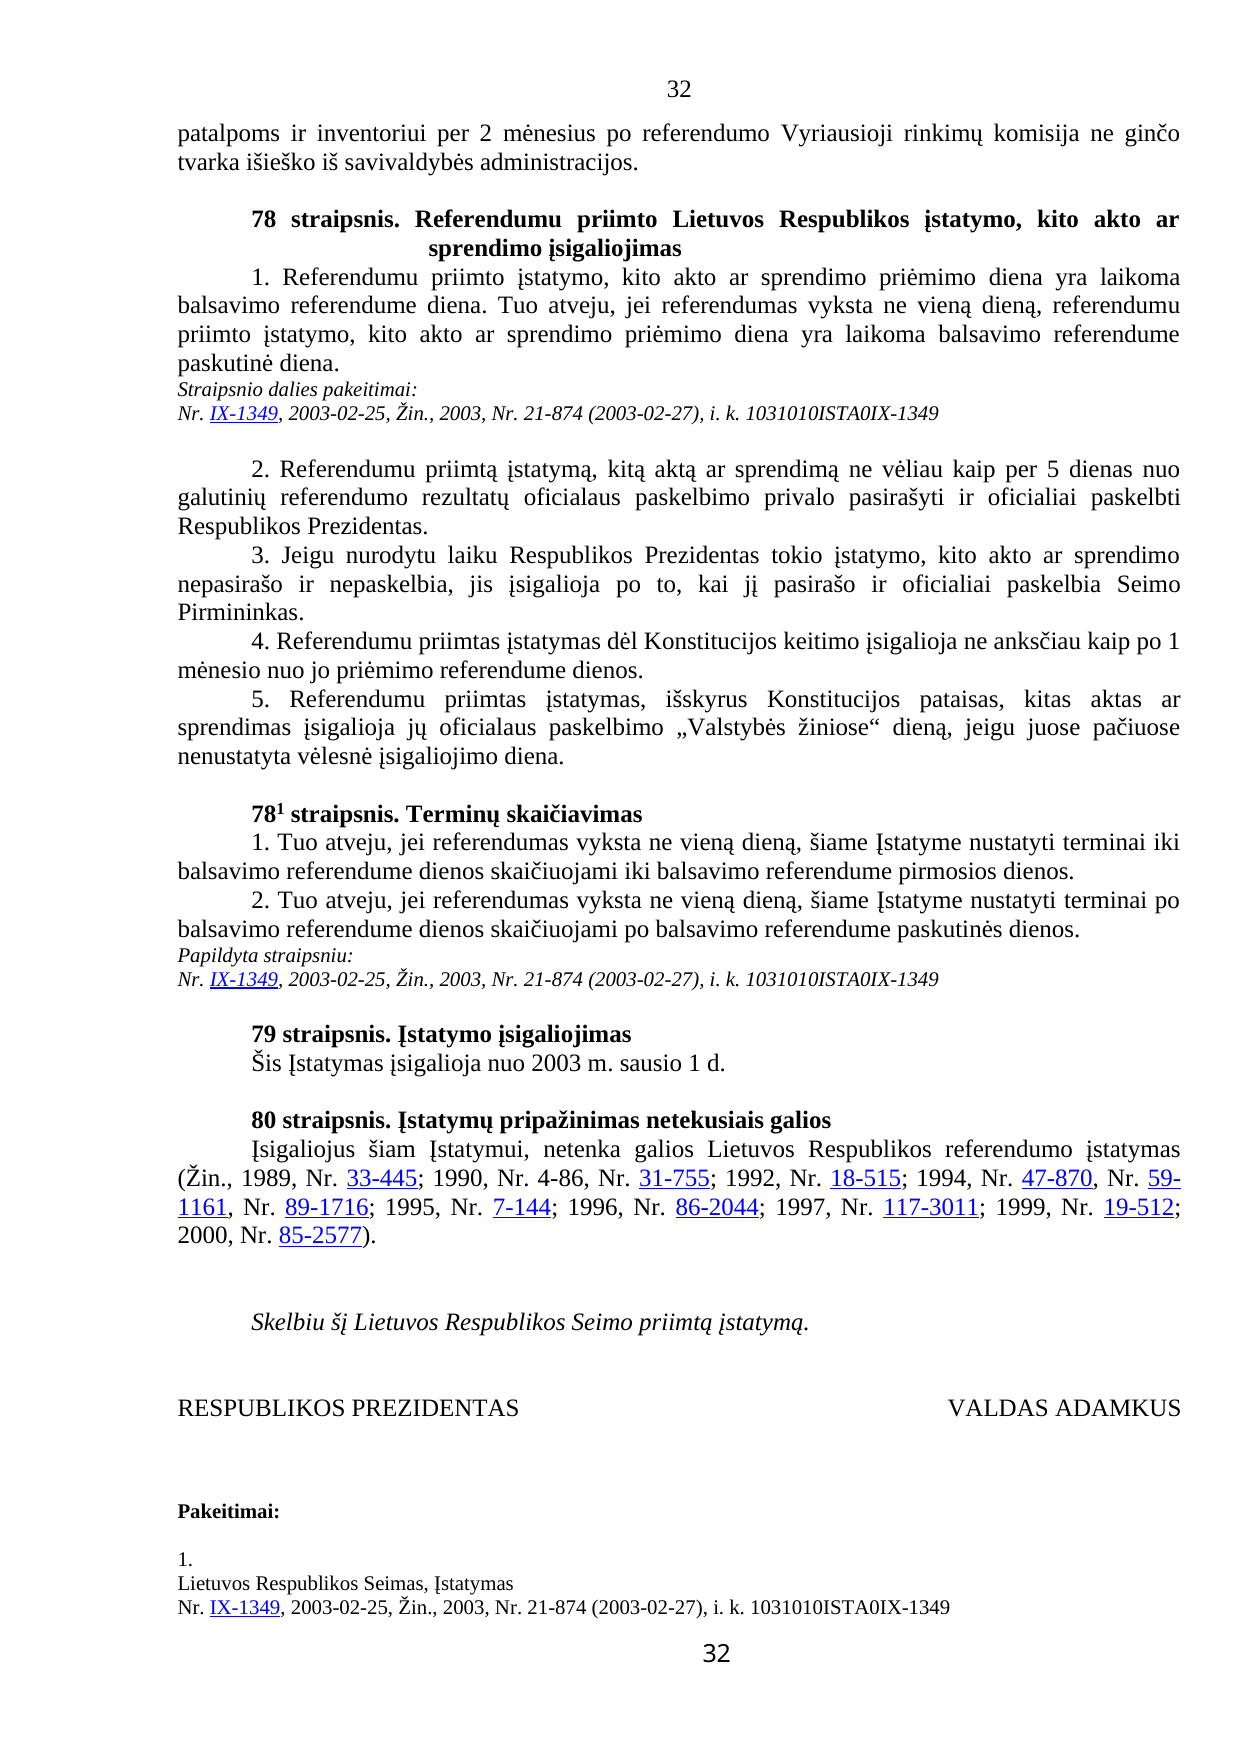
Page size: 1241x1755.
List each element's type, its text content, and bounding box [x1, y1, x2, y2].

text Skelbiu šį Lietuvos Respublikos Seimo priimtą įstatymą. [177, 1307, 1181, 1336]
text 1. [177, 1547, 1181, 1571]
text Pakeitimai: [177, 1499, 1181, 1523]
text 2. Referendumu priimtą įstatymą, kitą aktą ar sprendimą ne vėliau kaip per 5 dienas nuo galutinių referendumo rezultatų oficialaus paskelbimo privalo pasirašyti ir oficialiai paskelbti Respublikos Prezidentas. [177, 454, 1181, 540]
text patalpoms ir inventoriui per 2 mėnesius po referendumo Vyriausioji rinkimų komisija ne ginčo tvarka išieško iš savivaldybės administracijos. [177, 118, 1181, 176]
text RESPUBLIKOS PREZIDENTAS VALDAS ADAMKUS [177, 1393, 1181, 1422]
text Nr. IX-1349, 2003-02-25, Žin., 2003, Nr. 21-874 (2003-02-27), i. k. 1031010ISTA0IX-1349 [177, 401, 1181, 425]
text Lietuvos Respublikos Seimas, Įstatymas [177, 1571, 1181, 1595]
text Papildyta straipsniu: [177, 942, 1181, 967]
text 5. Referendumu priimtas įstatymas, išskyrus Konstitucijos pataisas, kitas aktas ar sprendimas įsigalioja jų oficialaus paskelbimo „Valstybės žiniose“ dieną, jeigu juose pačiuose nenustatyta vėlesnė įsigaliojimo diena. [177, 684, 1181, 770]
text Nr. IX-1349, 2003-02-25, Žin., 2003, Nr. 21-874 (2003-02-27), i. k. 1031010ISTA0IX-1349 [177, 967, 1181, 991]
text 79 straipsnis. Įstatymo įsigaliojimas [177, 1019, 1181, 1048]
text 781 straipsnis. Terminų skaičiavimas [177, 799, 1181, 827]
text 3. Jeigu nurodytu laiku Respublikos Prezidentas tokio įstatymo, kito akto ar sprendimo nepasirašo ir nepaskelbia, jis įsigalioja po to, kai jį pasirašo ir oficialiai paskelbia Seimo Pirmininkas. [177, 540, 1181, 626]
text 4. Referendumu priimtas įstatymas dėl Konstitucijos keitimo įsigalioja ne anksčiau kaip po 1 mėnesio nuo jo priėmimo referendume dienos. [177, 626, 1181, 684]
text 1. Tuo atveju, jei referendumas vyksta ne vieną dieną, šiame Įstatyme nustatyti terminai iki balsavimo referendume dienos skaičiuojami iki balsavimo referendume pirmosios dienos. [177, 827, 1181, 885]
text 2. Tuo atveju, jei referendumas vyksta ne vieną dieną, šiame Įstatyme nustatyti terminai po balsavimo referendume dienos skaičiuojami po balsavimo referendume paskutinės dienos. [177, 885, 1181, 942]
text 1. Referendumu priimto įstatymo, kito akto ar sprendimo priėmimo diena yra laikoma balsavimo referendume diena. Tuo atveju, jei referendumas vyksta ne vieną dieną, referendumu priimto įstatymo, kito akto ar sprendimo priėmimo diena yra laikoma balsavimo referendume paskutinė diena. [177, 262, 1181, 377]
text 80 straipsnis. Įstatymų pripažinimas netekusiais galios [177, 1106, 1181, 1134]
text Įsigaliojus šiam Įstatymui, netenka galios Lietuvos Respublikos referendumo įstatymas (Žin., 1989, Nr. 33-445; 1990, Nr. 4-86, Nr. 31-755; 1992, Nr. 18-515; 1994, Nr. 47-870, Nr. 59-1161, Nr. 89-1716; 1995, Nr. 7-144; 1996, Nr. 86-2044; 1997, Nr. 117-3011; 1999, Nr. 19-512; 2000, Nr. 85-2577). [177, 1134, 1181, 1249]
text Nr. IX-1349, 2003-02-25, Žin., 2003, Nr. 21-874 (2003-02-27), i. k. 1031010ISTA0IX-1349 [177, 1595, 1181, 1619]
text Šis Įstatymas įsigalioja nuo 2003 m. sausio 1 d. [177, 1048, 1181, 1077]
text 78 straipsnis. Referendumu priimto Lietuvos Respublikos įstatymo, kito akto ar sprendimo įsigaliojimas [251, 204, 1181, 262]
text Straipsnio dalies pakeitimai: [177, 377, 1181, 401]
